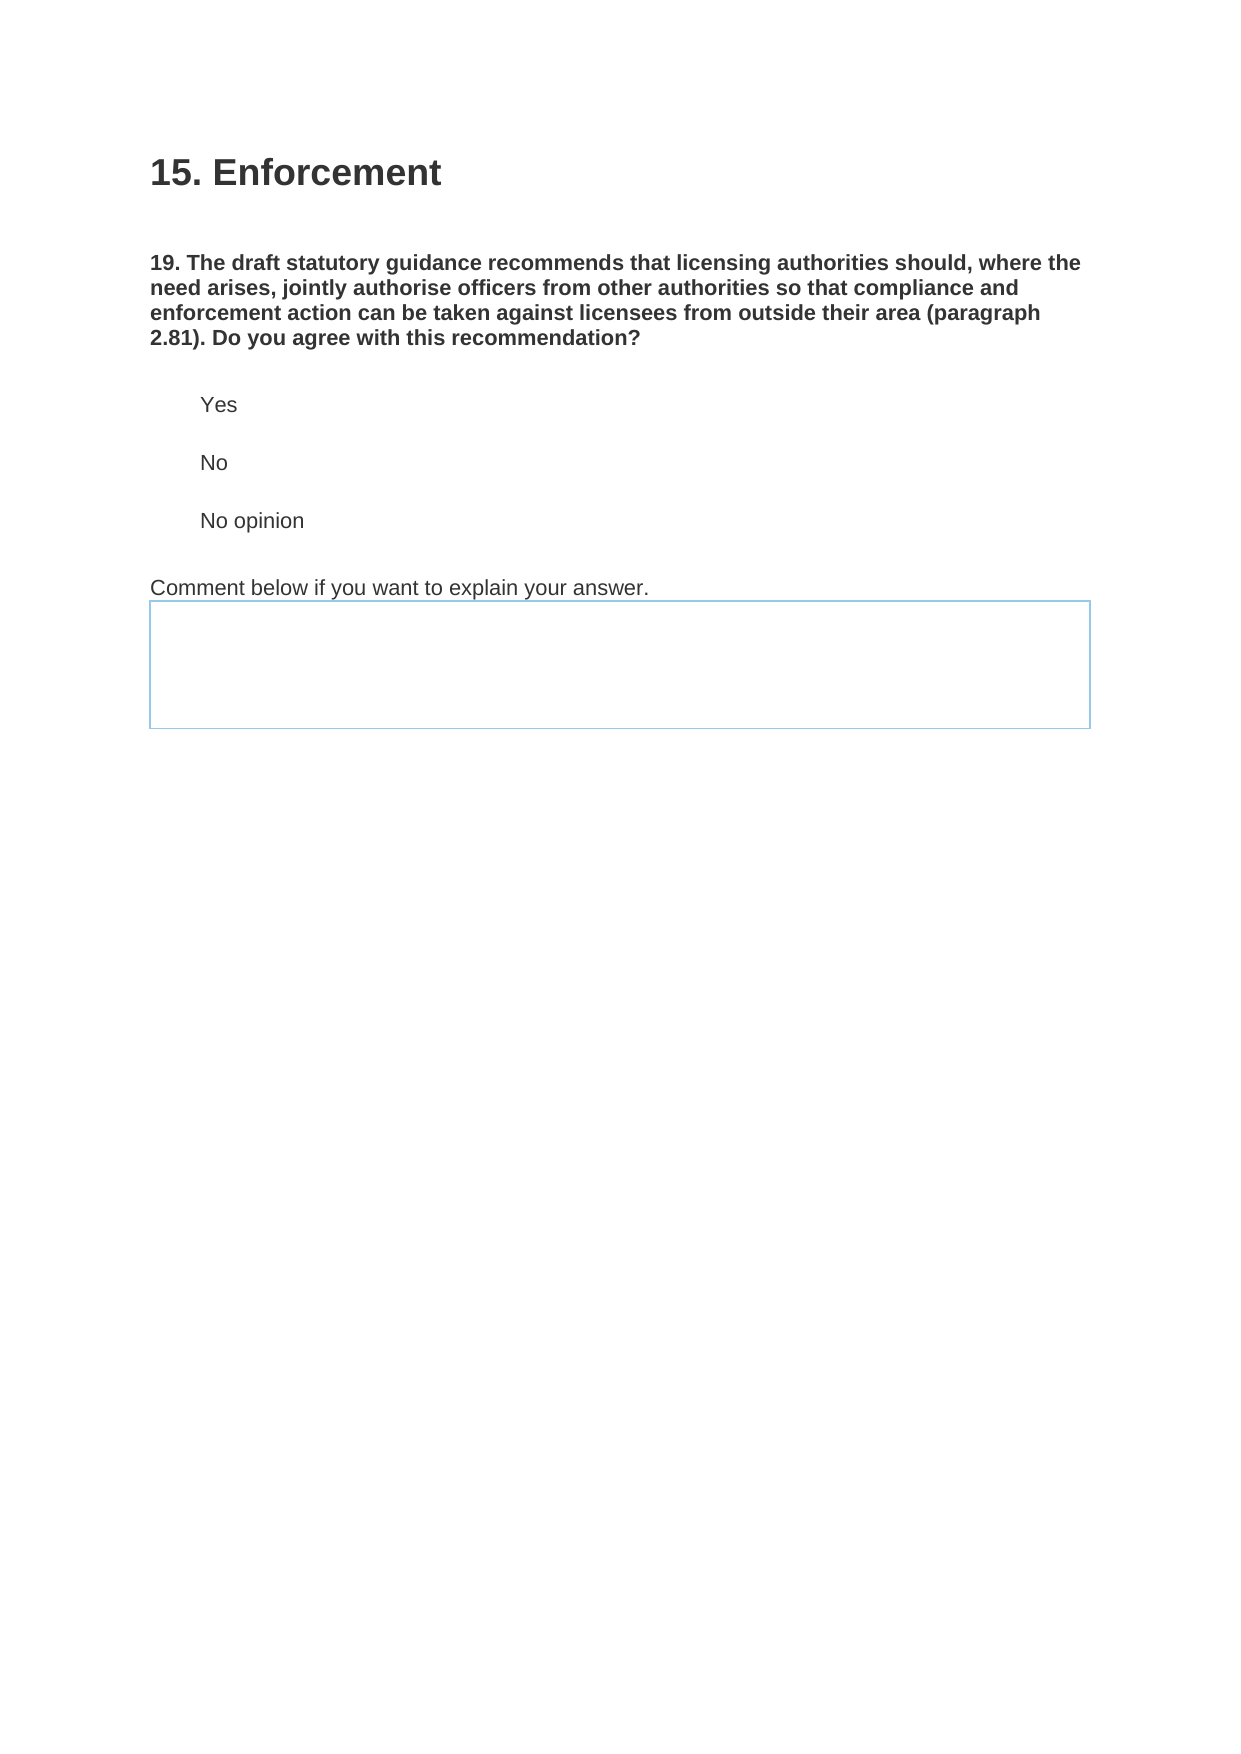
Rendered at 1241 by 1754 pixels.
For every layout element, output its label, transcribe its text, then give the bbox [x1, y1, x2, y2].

table_header [151, 602, 1089, 727]
text Comment below if you want to explain your answer. [150, 575, 1090, 600]
table_cell [150, 434, 200, 492]
table_header [150, 376, 200, 434]
text 15. Enforcement [150, 150, 1090, 193]
table_cell No [200, 434, 304, 492]
table_cell [150, 492, 200, 550]
table_cell No opinion [200, 492, 304, 550]
table_header Yes [200, 376, 304, 434]
subtitle 19. The draft statutory guidance recommends that licensing authorities should, where the need arises, jointly authorise officers from other authorities so that compliance and enforcement action can be taken against licensees from outside their area (paragraph 2.81). Do you agree with this recommendation? [150, 249, 1090, 350]
